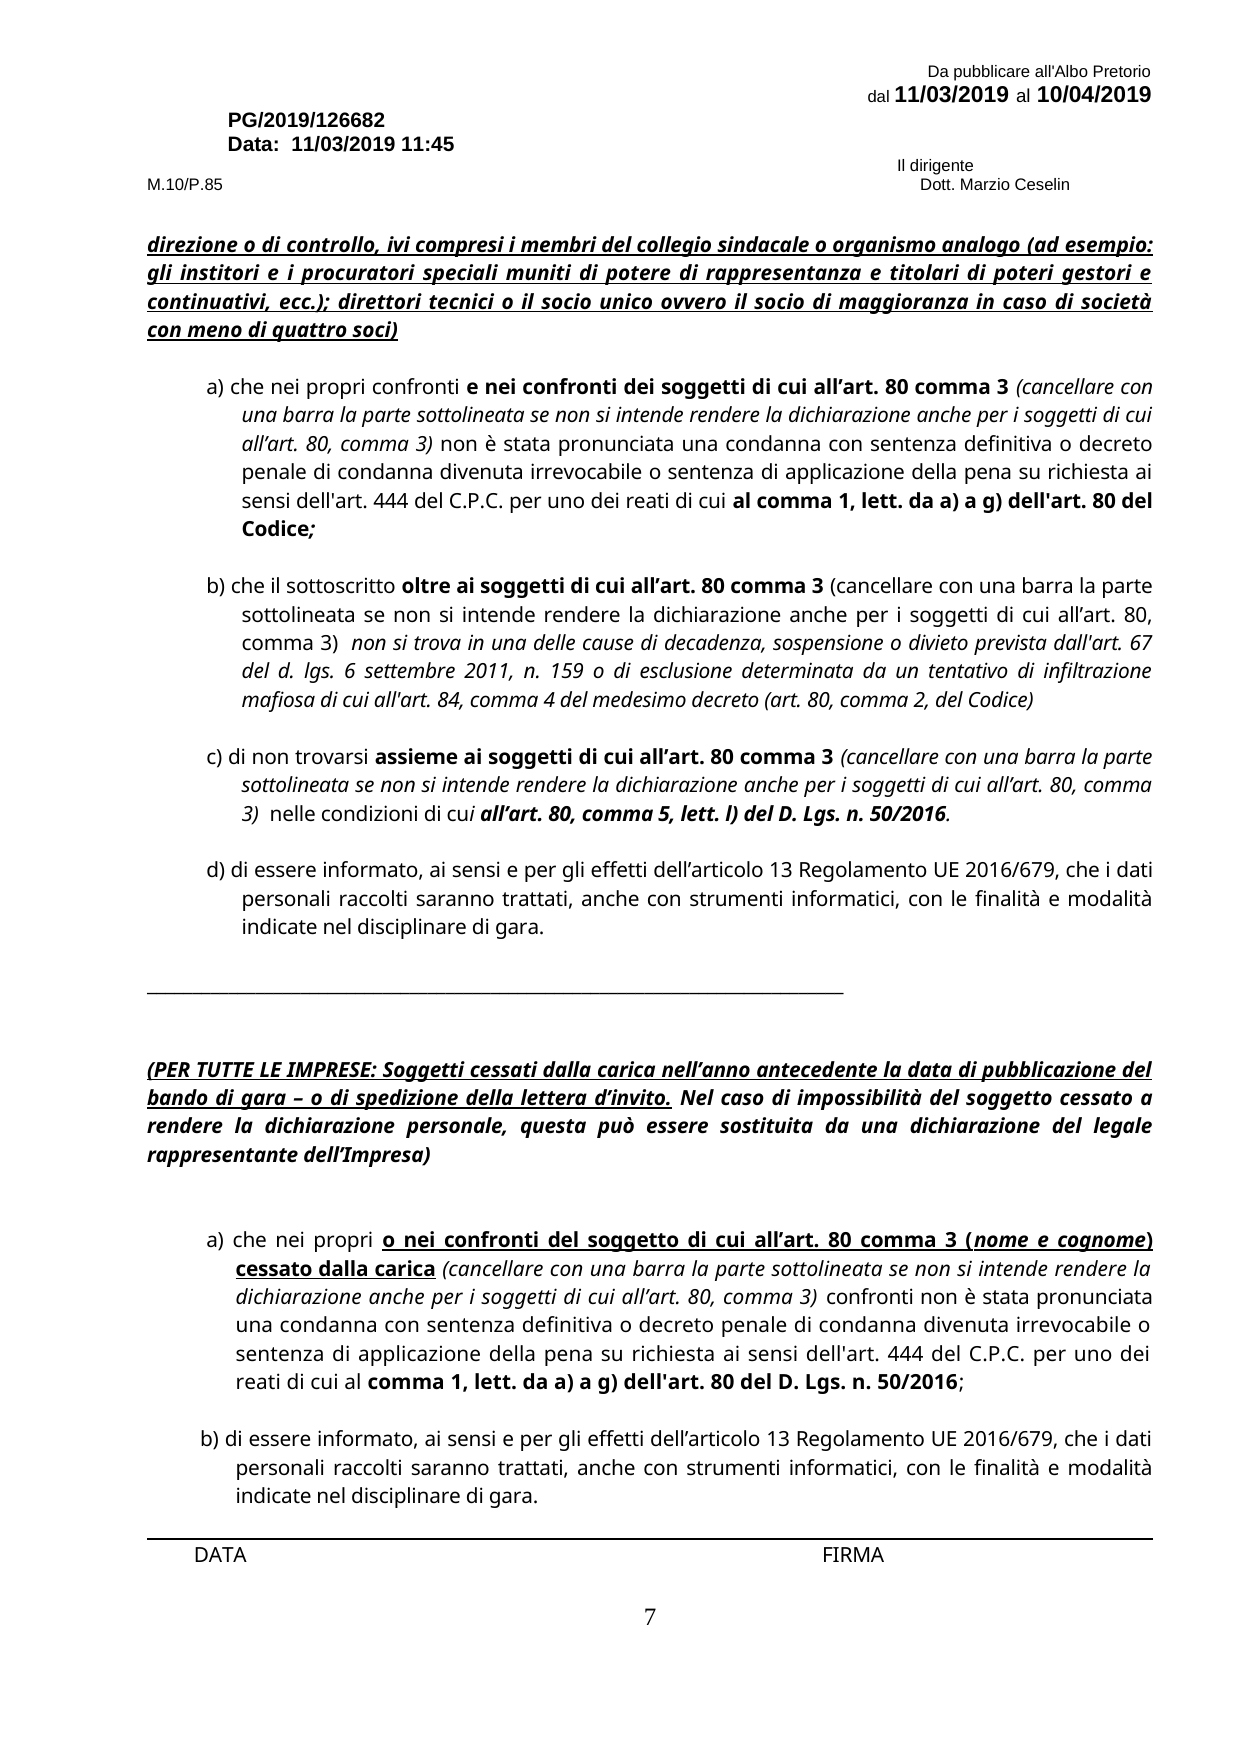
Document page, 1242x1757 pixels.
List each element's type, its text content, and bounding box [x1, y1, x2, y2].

text d) di essere informato, ai sensi e per gli effetti dell’articolo 13 Regolamento UE 2016/679, che i dati personali raccolti saranno trattati, anche con strumenti informatici, con le finalità e modalità indicate nel disciplinare di gara. [206, 856, 1153, 941]
text a) che nei propri o nei confronti del soggetto di cui all’art. 80 comma 3 (nome e cognome) cessato dalla carica (cancellare con una barra la parte sottolineata se non si intende rendere la dichiarazione anche per i soggetti di cui all’art. 80, comma 3) confronti non è stata pronunciata una condanna con sentenza definitiva o decreto penale di condanna divenuta irrevocabile o sentenza di applicazione della pena su richiesta ai sensi dell'art. 444 del C.P.C. per uno dei reati di cui al comma 1, lett. da a) a g) dell'art. 80 del D. Lgs. n. 50/2016; [206, 1225, 1153, 1396]
text b) che il sottoscritto oltre ai soggetti di cui all’art. 80 comma 3 (cancellare con una barra la parte sottolineata se non si intende rendere la dichiarazione anche per i soggetti di cui all’art. 80, comma 3) non si trova in una delle cause di decadenza, sospensione o divieto prevista dall'art. 67 del d. lgs. 6 settembre 2011, n. 159 o di esclusione determinata da un tentativo di infiltrazione mafiosa di cui all'art. 84, comma 4 del medesimo decreto (art. 80, comma 2, del Codice) [206, 571, 1153, 713]
text con meno di quattro soci) [147, 312, 1153, 344]
text gli institori e i procuratori speciali muniti di potere di rappresentanza e titolari di poteri gestori e continuativi, ecc.); direttori tecnici o il socio unico ovvero il socio di maggioranza in caso di società [147, 256, 1153, 311]
text b) di essere informato, ai sensi e per gli effetti dell’articolo 13 Regolamento UE 2016/679, che i dati personali raccolti saranno trattati, anche con strumenti informatici, con le finalità e modalità indicate nel disciplinare di gara. [200, 1424, 1153, 1510]
text DATA FIRMA [147, 1540, 1153, 1568]
text direzione o di controllo, ivi compresi i membri del collegio sindacale o organismo analogo (ad esempio: [147, 230, 1153, 254]
text _____________________________________________________________________________ [147, 969, 1153, 998]
text a) che nei propri confronti e nei confronti dei soggetti di cui all’art. 80 comma 3 (cancellare con una barra la parte sottolineata se non si intende rendere la dichiarazione anche per i soggetti di cui all’art. 80, comma 3) non è stata pronunciata una condanna con sentenza definitiva o decreto penale di condanna divenuta irrevocabile o sentenza di applicazione della pena su richiesta ai sensi dell'art. 444 del C.P.C. per uno dei reati di cui al comma 1, lett. da a) a g) dell'art. 80 del Codice; [206, 372, 1153, 543]
text (PER TUTTE LE IMPRESE: Soggetti cessati dalla carica nell’anno antecedente la data di pubblicazione del bando di gara – o di spedizione della lettera d’invito. Nel caso di impossibilità del soggetto cessato a rendere la dichiarazione personale, questa può essere sostituita da una dichiarazione del legale rappresentante dell’Impresa) [147, 1055, 1153, 1168]
text c) di non trovarsi assieme ai soggetti di cui all’art. 80 comma 3 (cancellare con una barra la parte sottolineata se non si intende rendere la dichiarazione anche per i soggetti di cui all’art. 80, comma 3) nelle condizioni di cui all’art. 80, comma 5, lett. l) del D. Lgs. n. 50/2016. [206, 742, 1153, 827]
